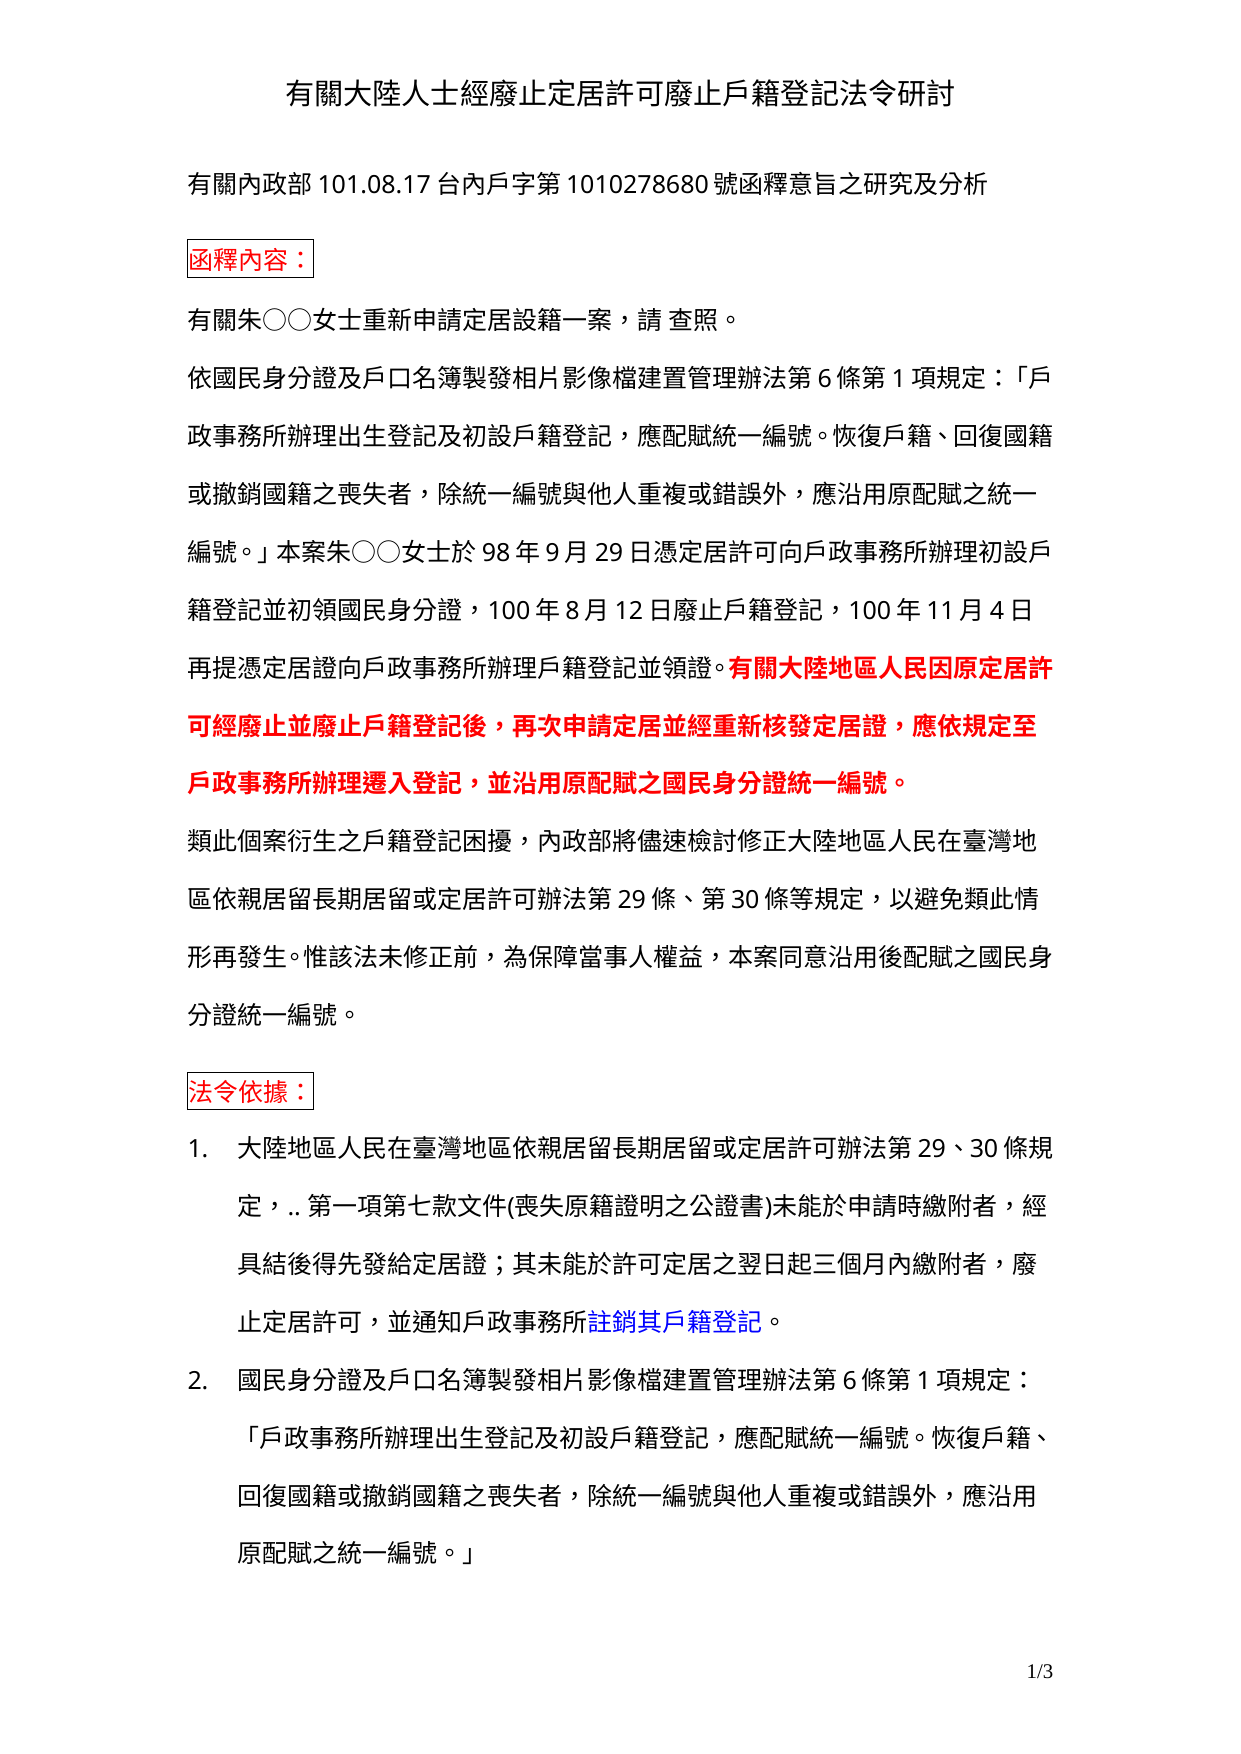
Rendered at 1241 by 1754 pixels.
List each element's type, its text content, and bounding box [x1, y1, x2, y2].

text 函釋內容： [188, 240, 313, 277]
text [314, 239, 1053, 278]
text 法令依據： [187, 1053, 1053, 1128]
list 國民身分證及戶口名簿製發相片影像檔建置管理辦法第6條第1項規定：「戶政事務所辦理出生登記及初設戶籍登記，應配賦統一編號。恢復戶籍、回復國籍或撤銷國籍之喪失者，除統一編號與他人重複或錯誤外，應沿用原配賦之統一編號。」 [187, 1360, 1053, 1570]
text 依國民身分證及戶口名簿製發相片影像檔建置管理辦法第6條第1項規定：「戶政事務所辦理出生登記及初設戶籍登記，應配賦統一編號。恢復戶籍、回復國籍或撤銷國籍之喪失者，除統一編號與他人重複或錯誤外，應沿用原配賦之統一編號。」本案朱○○女士於98年9月29日憑定居許可向戶政事務所辦理初設戶籍登記並初領國民身分證，100年8月12日廢止戶籍登記，100年11月4日再提憑定居證向戶政事務所辦理戶籍登記並領證。有關大陸地區人民因原定居許可經廢止並廢止戶籍登記後，再次申請定居並經重新核發定居證，應依規定至戶政事務所辦理遷入登記，並沿用原配賦之國民身分證統一編號。 [187, 358, 1053, 800]
text 有關內政部101.08.17台內戶字第1010278680號函釋意旨之研究及分析 [187, 164, 1053, 202]
text 類此個案衍生之戶籍登記困擾，內政部將儘速檢討修正大陸地區人民在臺灣地區依親居留長期居留或定居許可辦法第29條、第30條等規定，以避免類此情形再發生。惟該法未修正前，為保障當事人權益，本案同意沿用後配賦之國民身分證統一編號。 [187, 822, 1053, 1032]
list 大陸地區人民在臺灣地區依親居留長期居留或定居許可辦法第29、30條規定，.. 第一項第七款文件(喪失原籍證明之公證書)未能於申請時繳附者，經具結後得先發給定居證；其未能於許可定居之翌日起三個月內繳附者，廢止定居許可，並通知戶政事務所註銷其戶籍登記。 [187, 1128, 1053, 1338]
text 有關朱○○女士重新申請定居設籍一案，請 查照。 [187, 301, 1053, 337]
